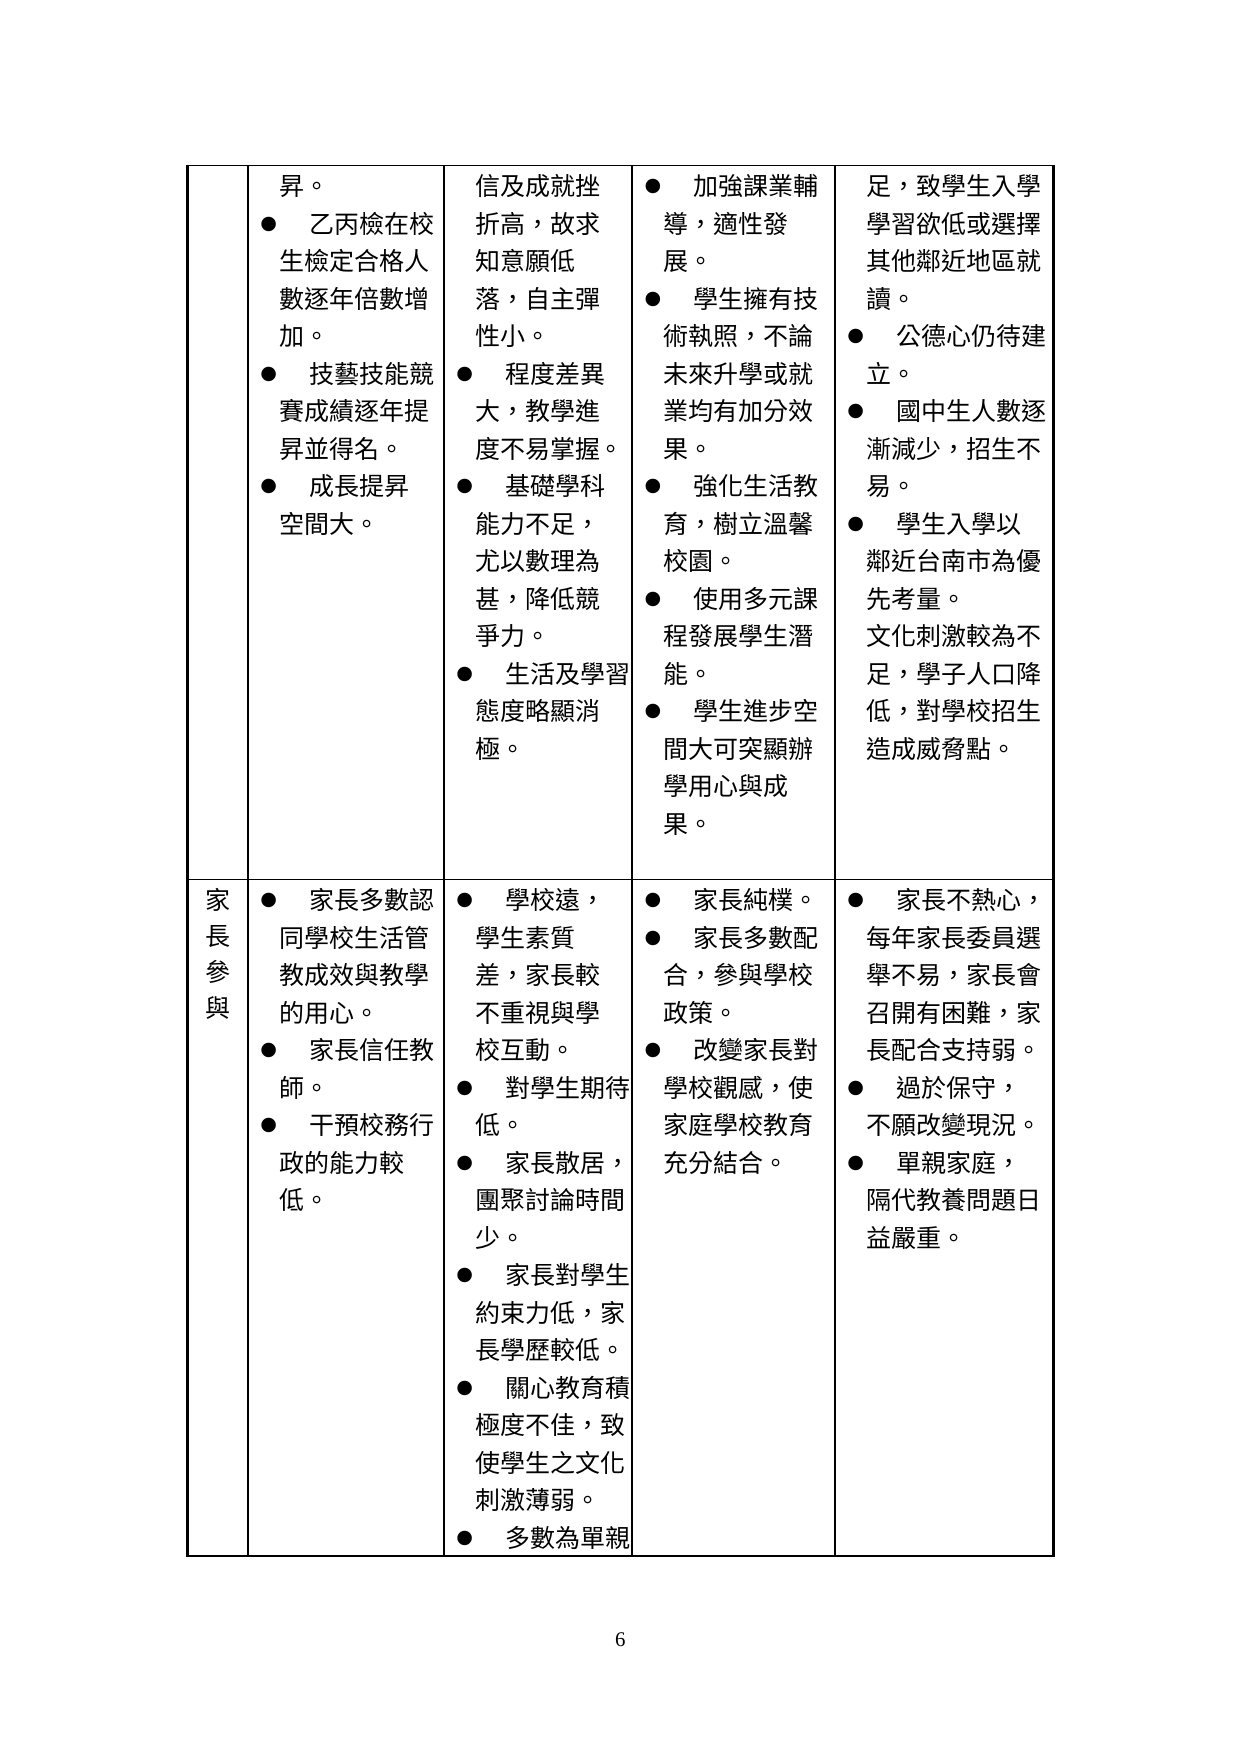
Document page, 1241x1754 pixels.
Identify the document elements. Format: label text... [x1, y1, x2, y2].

table_cell 家長多數認同學校生活管教成效與教學的用心。 家長信任教師。 干預校務行政的能力較低。 [249, 880, 443, 1555]
table_cell [189, 166, 247, 878]
table_cell 信及成就挫折高，故求知意願低落，自主彈性小。 程度差異大，教學進度不易掌握。 基礎學科能力不足，尤以數理為甚，降低競爭力。 生活及學習態度略顯消極。 [445, 166, 631, 878]
table_cell 學生求知意願低 ，抗壓性弱。 社會不良風氣侵入。 學生本位主義太強，缺乏職業道德觀念。 學習氣氛不足，致學生入學學習欲低或選擇其他鄰近地區就讀。 公德心仍待建立。 國中生人數逐漸減少，招生不易。 學生入學以鄰近台南市為優先考量。 文化刺激較為不足，學子人口降低，對學校招生造成威脅點。 [836, 166, 1052, 878]
table_cell 學生善良、純樸，較市區學生單純。 搭乘學生專車，管理較易，路程安全掌握佳。 四技二專升學率逐年提昇。 乙丙檢在校生檢定合格人數逐年倍數增加。 技藝技能競賽成績逐年提昇並得名。 成長提昇空間大。 [249, 166, 443, 878]
table_cell 家長純樸。 家長多數配合，參與學校政策。 改變家長對學校觀感，使家庭學校教育充分結合。 [633, 880, 834, 1555]
table_cell 家長不熱心，每年家長委員選舉不易，家長會召開有困難，家長配合支持弱。 過於保守，不願改變現況。 單親家庭，隔代教養問題日益嚴重。 [836, 880, 1052, 1555]
table_cell 學生品德尚可。 強化生活教育。 加強社團教育。 使用多元教學開發學生潛能。 加強課業輔導，適性發展。 學生擁有技術執照，不論未來升學或就業均有加分效果。 強化生活教育，樹立溫馨校園。 使用多元課程發展學生潛能。 學生進步空間大可突顯辦學用心與成果。 [633, 166, 834, 878]
table_cell 家 長 參 與 [189, 880, 247, 1555]
table_cell 學校遠，學生素質差，家長較不重視與學校互動。 對學生期待低。 家長散居，團聚討論時間少。 家長對學生約束力低，家長學歷較低。 關心教育積極度不佳，致使學生之文化刺激薄弱。 多數為單親家庭。 家長贊助學校經費較不足。 [445, 880, 631, 1555]
